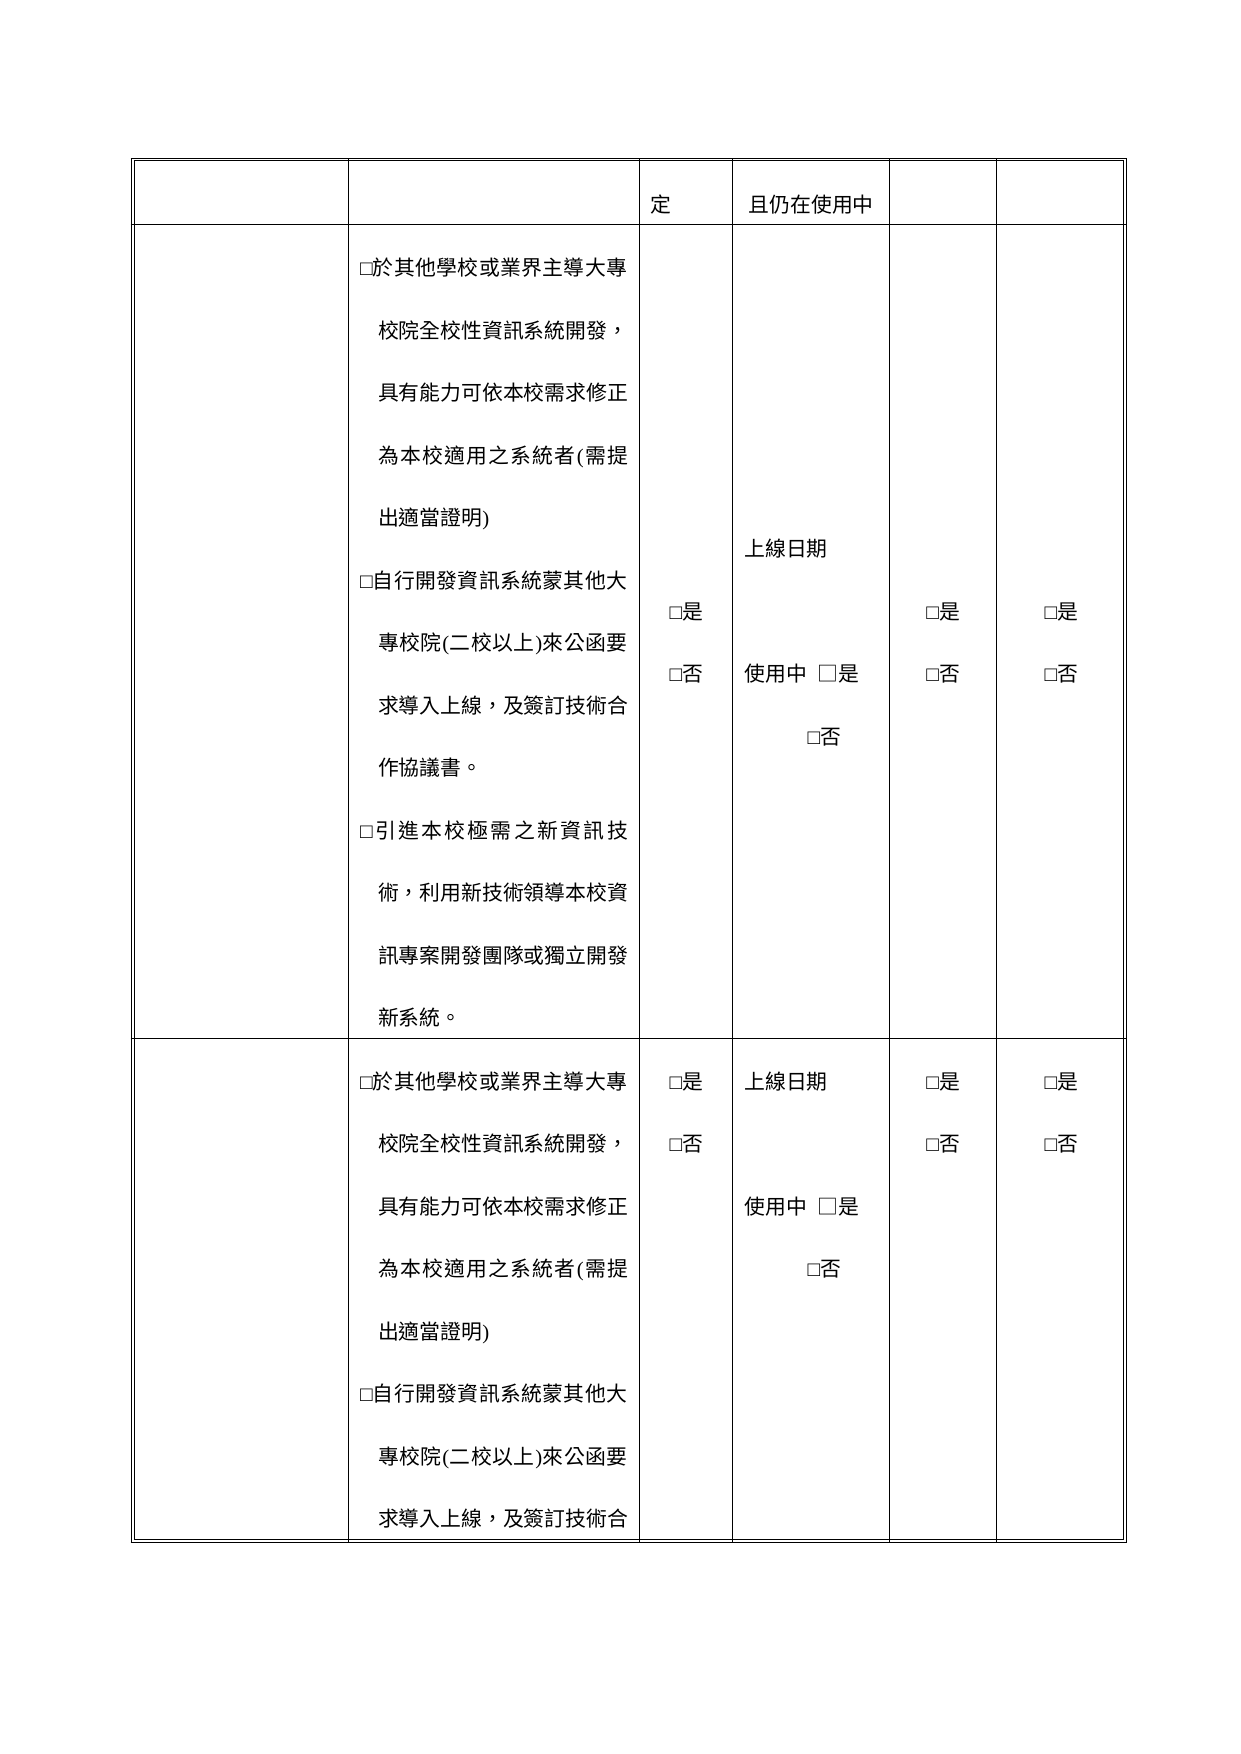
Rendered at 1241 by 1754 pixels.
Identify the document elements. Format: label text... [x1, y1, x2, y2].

table_cell [135, 1039, 348, 1538]
table_cell □是 □否 [890, 225, 996, 1037]
table_cell □是 □否 [640, 225, 732, 1037]
table_cell [997, 161, 1123, 224]
table_cell 定 [640, 161, 732, 224]
table_cell 上線日期 使用中 □是 □否 [733, 1039, 889, 1538]
table_cell 上線日期 使用中 □是 □否 [733, 225, 889, 1037]
table_cell [135, 225, 348, 1037]
table_cell □是 □否 [890, 1039, 996, 1538]
table_cell □是 □否 [997, 225, 1123, 1037]
table_cell □於其他學校或業界主導大專校院全校性資訊系統開發，具有能力可依本校需求修正為本校適用之系統者(需提出適當證明) □自行開發資訊系統蒙其他大專校院(二校以上)來公函要求導入上線，及簽訂技術合 [349, 1039, 639, 1538]
table_cell [890, 161, 996, 224]
table_cell □於其他學校或業界主導大專校院全校性資訊系統開發，具有能力可依本校需求修正為本校適用之系統者(需提出適當證明) □自行開發資訊系統蒙其他大專校院(二校以上)來公函要求導入上線，及簽訂技術合作協議書。 □引進本校極需之新資訊技術，利用新技術領導本校資訊專案開發團隊或獨立開發新系統。 [349, 225, 639, 1037]
table_cell 且仍在使用中 [733, 161, 889, 224]
table_cell [135, 161, 348, 224]
table_cell □是 □否 [640, 1039, 732, 1538]
table_cell □是 □否 [997, 1039, 1123, 1538]
table_cell [349, 161, 639, 224]
